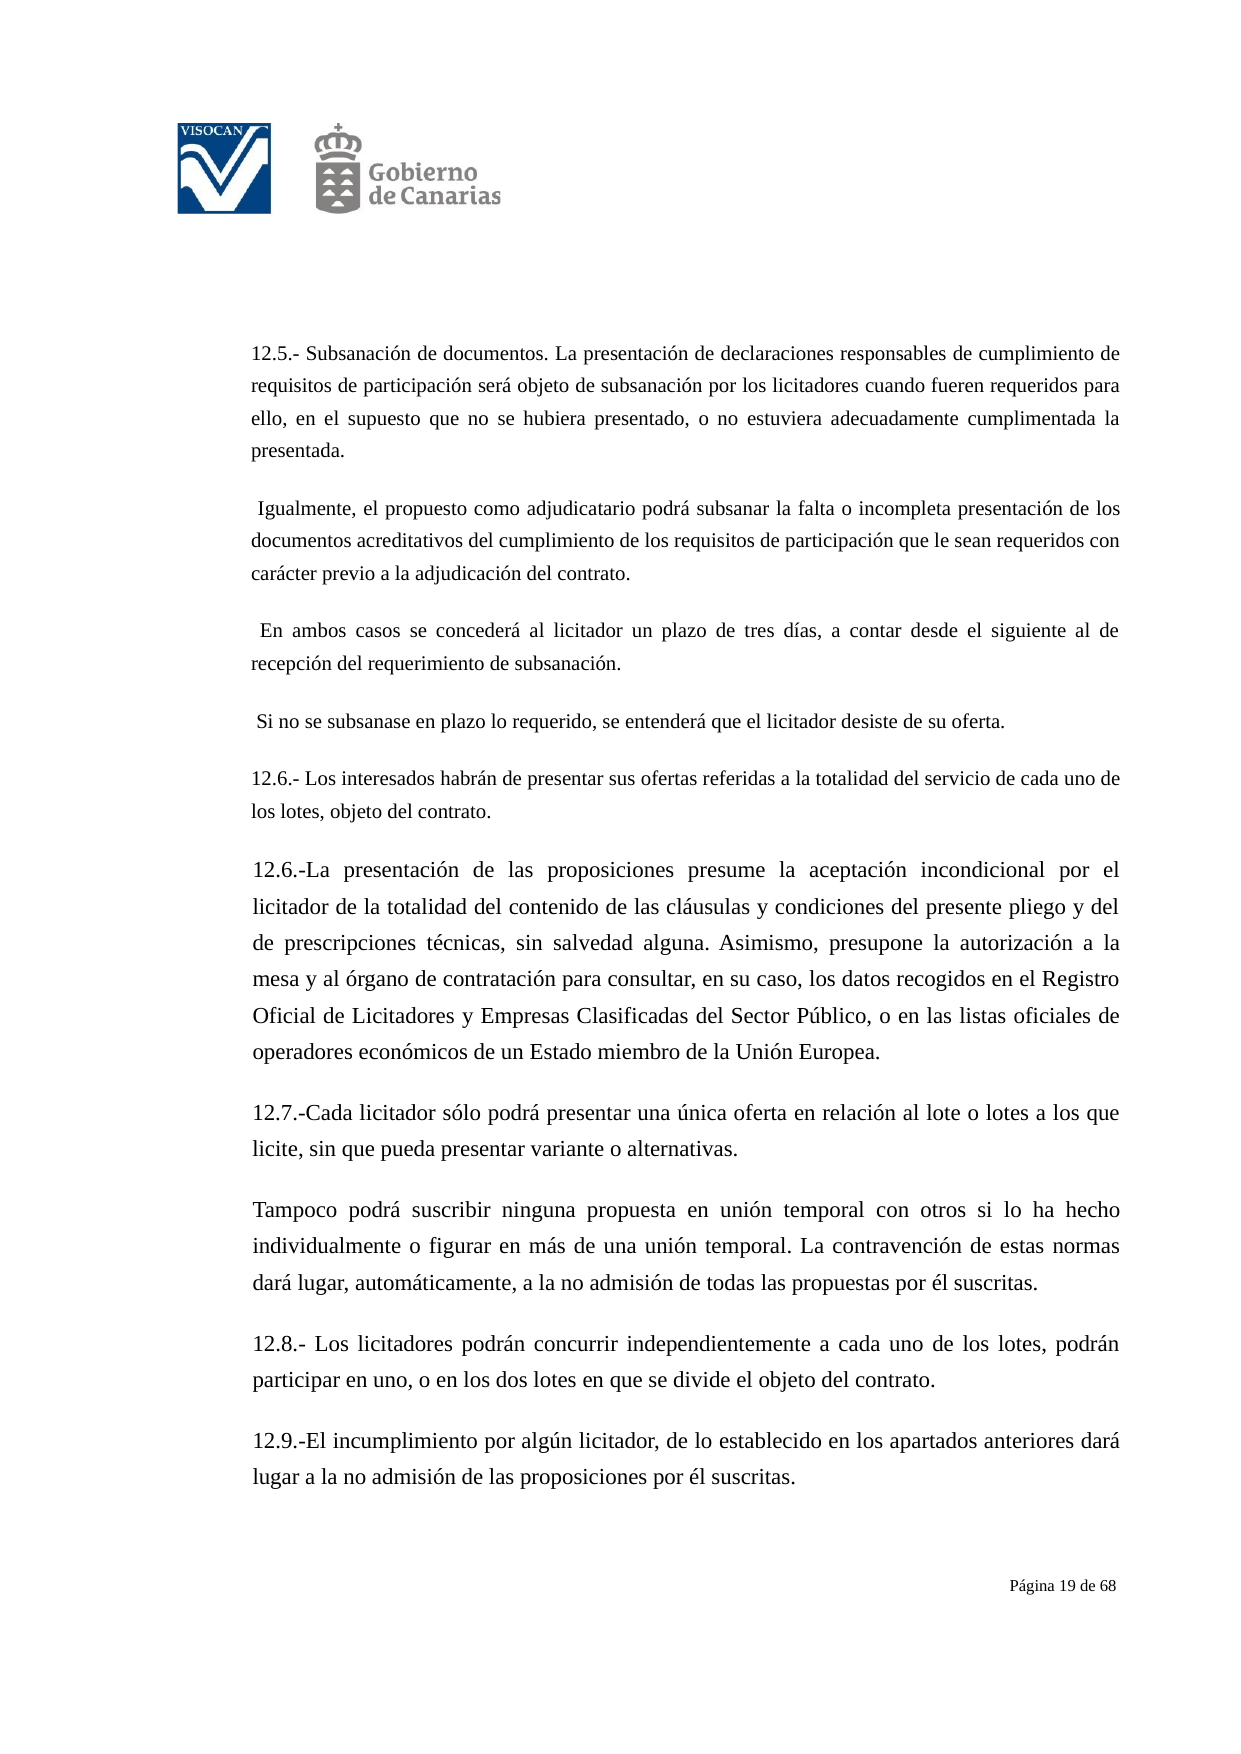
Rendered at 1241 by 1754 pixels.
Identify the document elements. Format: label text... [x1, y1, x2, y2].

text 12.6.- Los interesados habrán de presentar sus ofertas referidas a la totalidad del servicio de cada uno de los lotes, objeto del contrato. [251, 766, 1121, 823]
text 12.5.- Subsanación de documentos. La presentación de declaraciones responsables de cumplimiento de requisitos de participación será objeto de subsanación por los licitadores cuando fueren requeridos para ello, en el supuesto que no se hubiera presentado, o no estuviera adecuadamente cumplimentada la presentada. [251, 341, 1121, 462]
text 12.8.- Los licitadores podrán concurrir independientemente a cada uno de los lotes, podrán participar en uno, o en los dos lotes en que se divide el objeto del contrato. [252, 1330, 1121, 1392]
text 12.9.-El incumplimiento por algún licitador, de lo establecido en los apartados anteriores dará lugar a la no admisión de las proposiciones por él suscritas. [252, 1427, 1121, 1489]
text 12.7.-Cada licitador sólo podrá presentar una única oferta en relación al lote o lotes a los que licite, sin que pueda presentar variante o alternativas. [252, 1099, 1121, 1162]
text En ambos casos se concederá al licitador un plazo de tres días, a contar desde el siguiente al de recepción del requerimiento de subsanación. [251, 618, 1121, 675]
text Igualmente, el propuesto como adjudicatario podrá subsanar la falta o incompleta presentación de los documentos acreditativos del cumplimiento de los requisitos de participación que le sean requeridos con carácter previo a la adjudicación del contrato. [251, 496, 1121, 585]
text Tampoco podrá suscribir ninguna propuesta en unión temporal con otros si lo ha hecho individualmente o figurar en más de una unión temporal. La contravención de estas normas dará lugar, automáticamente, a la no admisión de todas las propuestas por él suscritas. [252, 1196, 1121, 1295]
text Si no se subsanase en plazo lo requerido, se entenderá que el licitador desiste de su oferta. [251, 708, 1121, 733]
text 12.6.-La presentación de las proposiciones presume la aceptación incondicional por el licitador de la totalidad del contenido de las cláusulas y condiciones del presente pliego y del de prescripciones técnicas, sin salvedad alguna. Asimismo, presupone la autorización a la mesa y al órgano de contratación para consultar, en su caso, los datos recogidos en el Registro Oficial de Licitadores y Empresas Clasificadas del Sector Público, o en las listas oficiales de operadores económicos de un Estado miembro de la Unión Europea. [252, 856, 1121, 1064]
